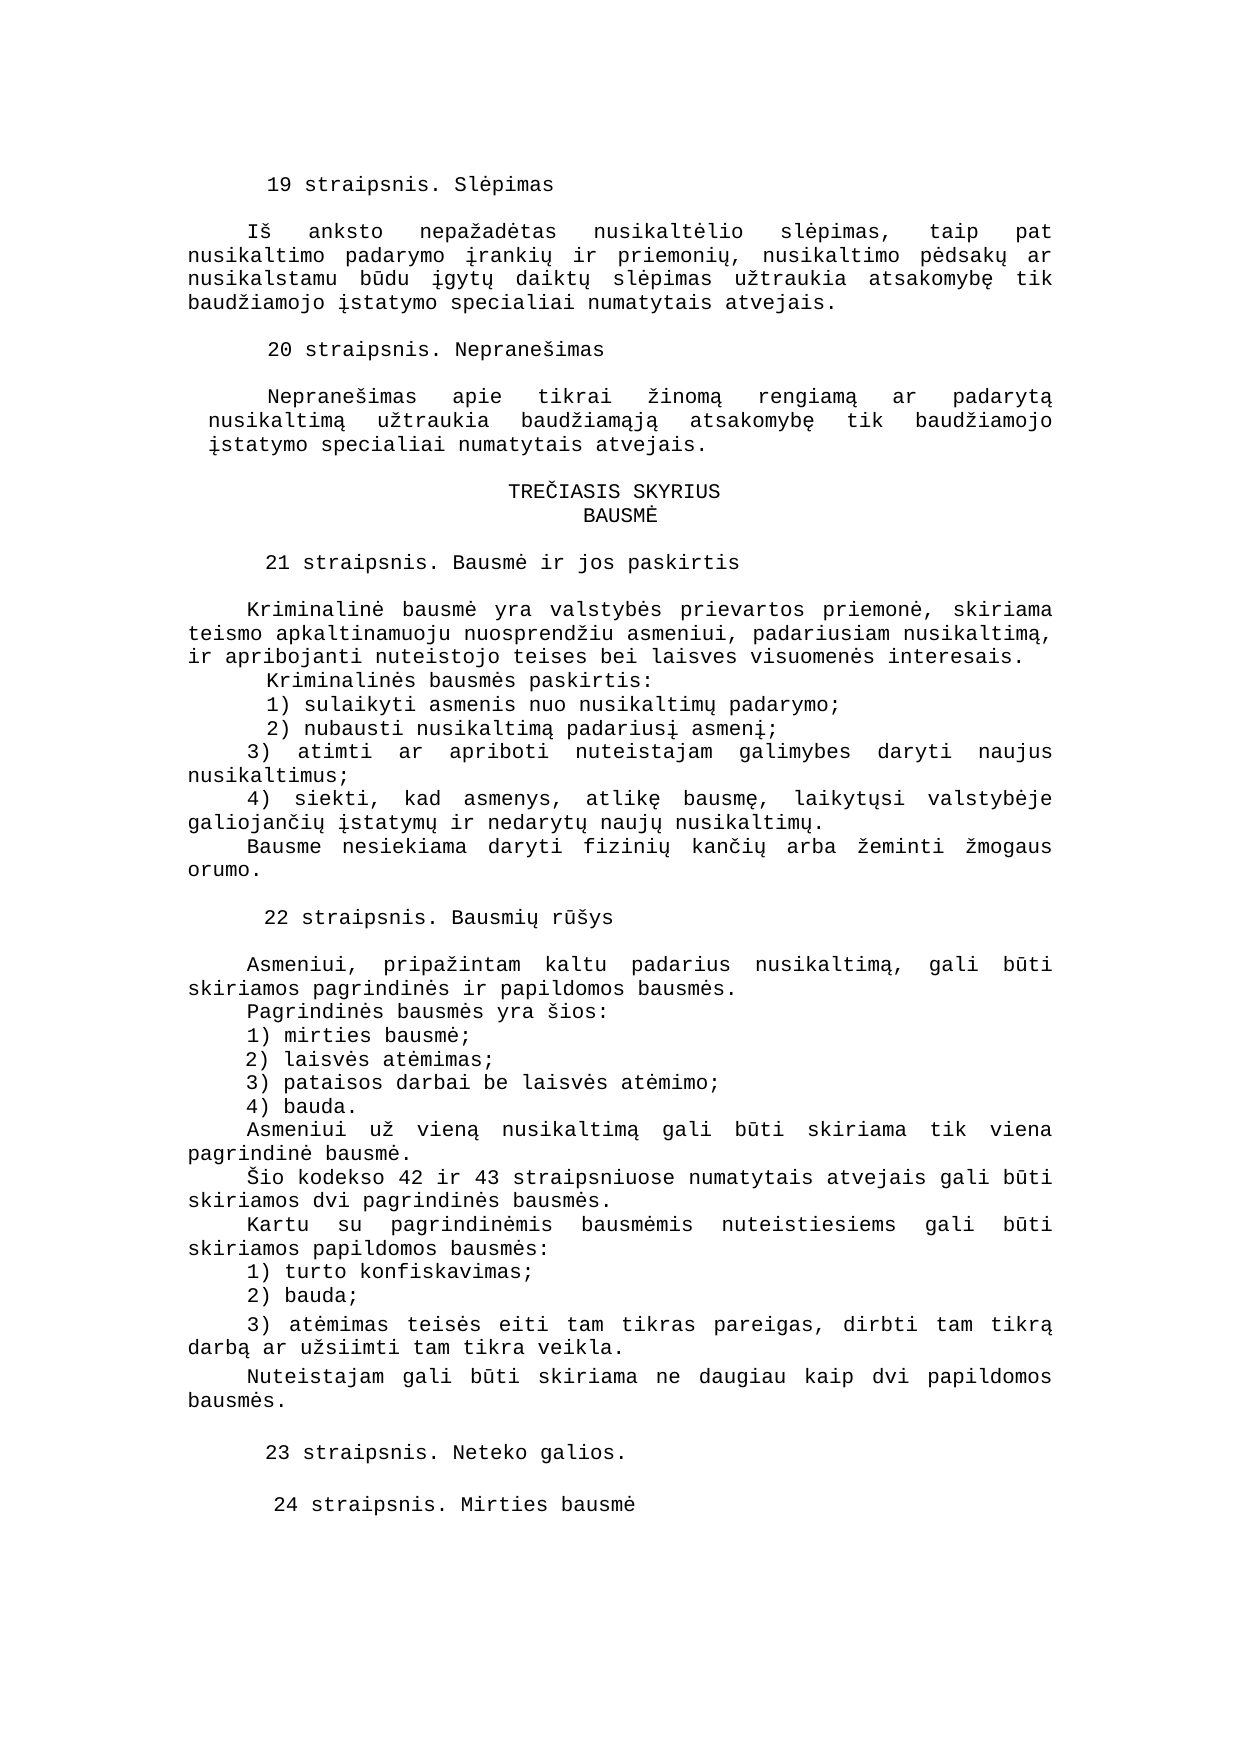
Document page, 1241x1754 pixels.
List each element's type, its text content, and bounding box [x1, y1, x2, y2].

text Asmeniui už vieną nusikaltimą gali būti skiriama tik viena pagrindinė bausmė. [187, 1119, 1053, 1167]
text 23 straipsnis. Neteko galios. [206, 1442, 1053, 1466]
text Kartu su pagrindinėmis bausmėmis nuteistiesiems gali būti skiriamos papildomos bausmės: [187, 1214, 1053, 1261]
text Bausme nesiekiama daryti fizinių kančių arba žeminti žmogaus orumo. [187, 836, 1053, 883]
text BAUSMĖ [187, 505, 1053, 528]
text Kriminalinė bausmė yra valstybės prievartos priemonė, skiriama teismo apkaltinamuoju nuosprendžiu asmeniui, padariusiam nusikaltimą, ir apribojanti nuteistojo teises bei laisves visuomenės interesais. [187, 599, 1053, 670]
text Kriminalinės bausmės paskirtis: [207, 670, 1053, 694]
text 1) sulaikyti asmenis nuo nusikaltimų padarymo; [207, 694, 1053, 717]
text Nepranešimas apie tikrai žinomą rengiamą ar padarytą nusikaltimą užtraukia baudžiamąją atsakomybę tik baudžiamojo įstatymo specialiai numatytais atvejais. [208, 386, 1053, 457]
text Nuteistajam gali būti skiriama ne daugiau kaip dvi papildomos bausmės. [187, 1366, 1053, 1413]
text 3) pataisos darbai be laisvės atėmimo; [206, 1072, 1053, 1096]
text 3) atimti ar apriboti nuteistajam galimybes daryti naujus nusikaltimus; [187, 741, 1053, 788]
text 1) turto konfiskavimas; [208, 1261, 1053, 1285]
text 4) bauda. [206, 1096, 1053, 1119]
text Iš anksto nepažadėtas nusikaltėlio slėpimas, taip pat nusikaltimo padarymo įrankių ir priemonių, nusikaltimo pėdsakų ar nusikalstamu būdu įgytų daiktų slėpimas užtraukia atsakomybę tik baudžiamojo įstatymo specialiai numatytais atvejais. [187, 221, 1053, 316]
text Pagrindinės bausmės yra šios: [207, 1001, 1053, 1025]
text 3) atėmimas teisės eiti tam tikras pareigas, dirbti tam tikrą darbą ar užsiimti tam tikra veikla. [187, 1314, 1053, 1361]
text 21 straipsnis. Bausmė ir jos paskirtis [206, 552, 1053, 576]
text 2) bauda; [208, 1285, 1053, 1309]
text 2) nubausti nusikaltimą padariusį asmenį; [207, 717, 1053, 741]
text 1) mirties bausmė; [207, 1025, 1053, 1048]
text 19 straipsnis. Slėpimas [207, 174, 1053, 197]
text TREČIASIS SKYRIUS [187, 481, 1053, 505]
text 24 straipsnis. Mirties bausmė [214, 1494, 1053, 1518]
text 4) siekti, kad asmenys, atlikę bausmę, laikytųsi valstybėje galiojančių įstatymų ir nedarytų naujų nusikaltimų. [187, 788, 1053, 836]
text 2) laisvės atėmimas; [205, 1048, 1053, 1072]
text Šio kodekso 42 ir 43 straipsniuose numatytais atvejais gali būti skiriamos dvi pagrindinės bausmės. [187, 1167, 1053, 1214]
text 20 straipsnis. Nepranešimas [208, 339, 1053, 363]
text 22 straipsnis. Bausmių rūšys [204, 907, 1053, 930]
text Asmeniui, pripažintam kaltu padarius nusikaltimą, gali būti skiriamos pagrindinės ir papildomos bausmės. [187, 954, 1053, 1001]
